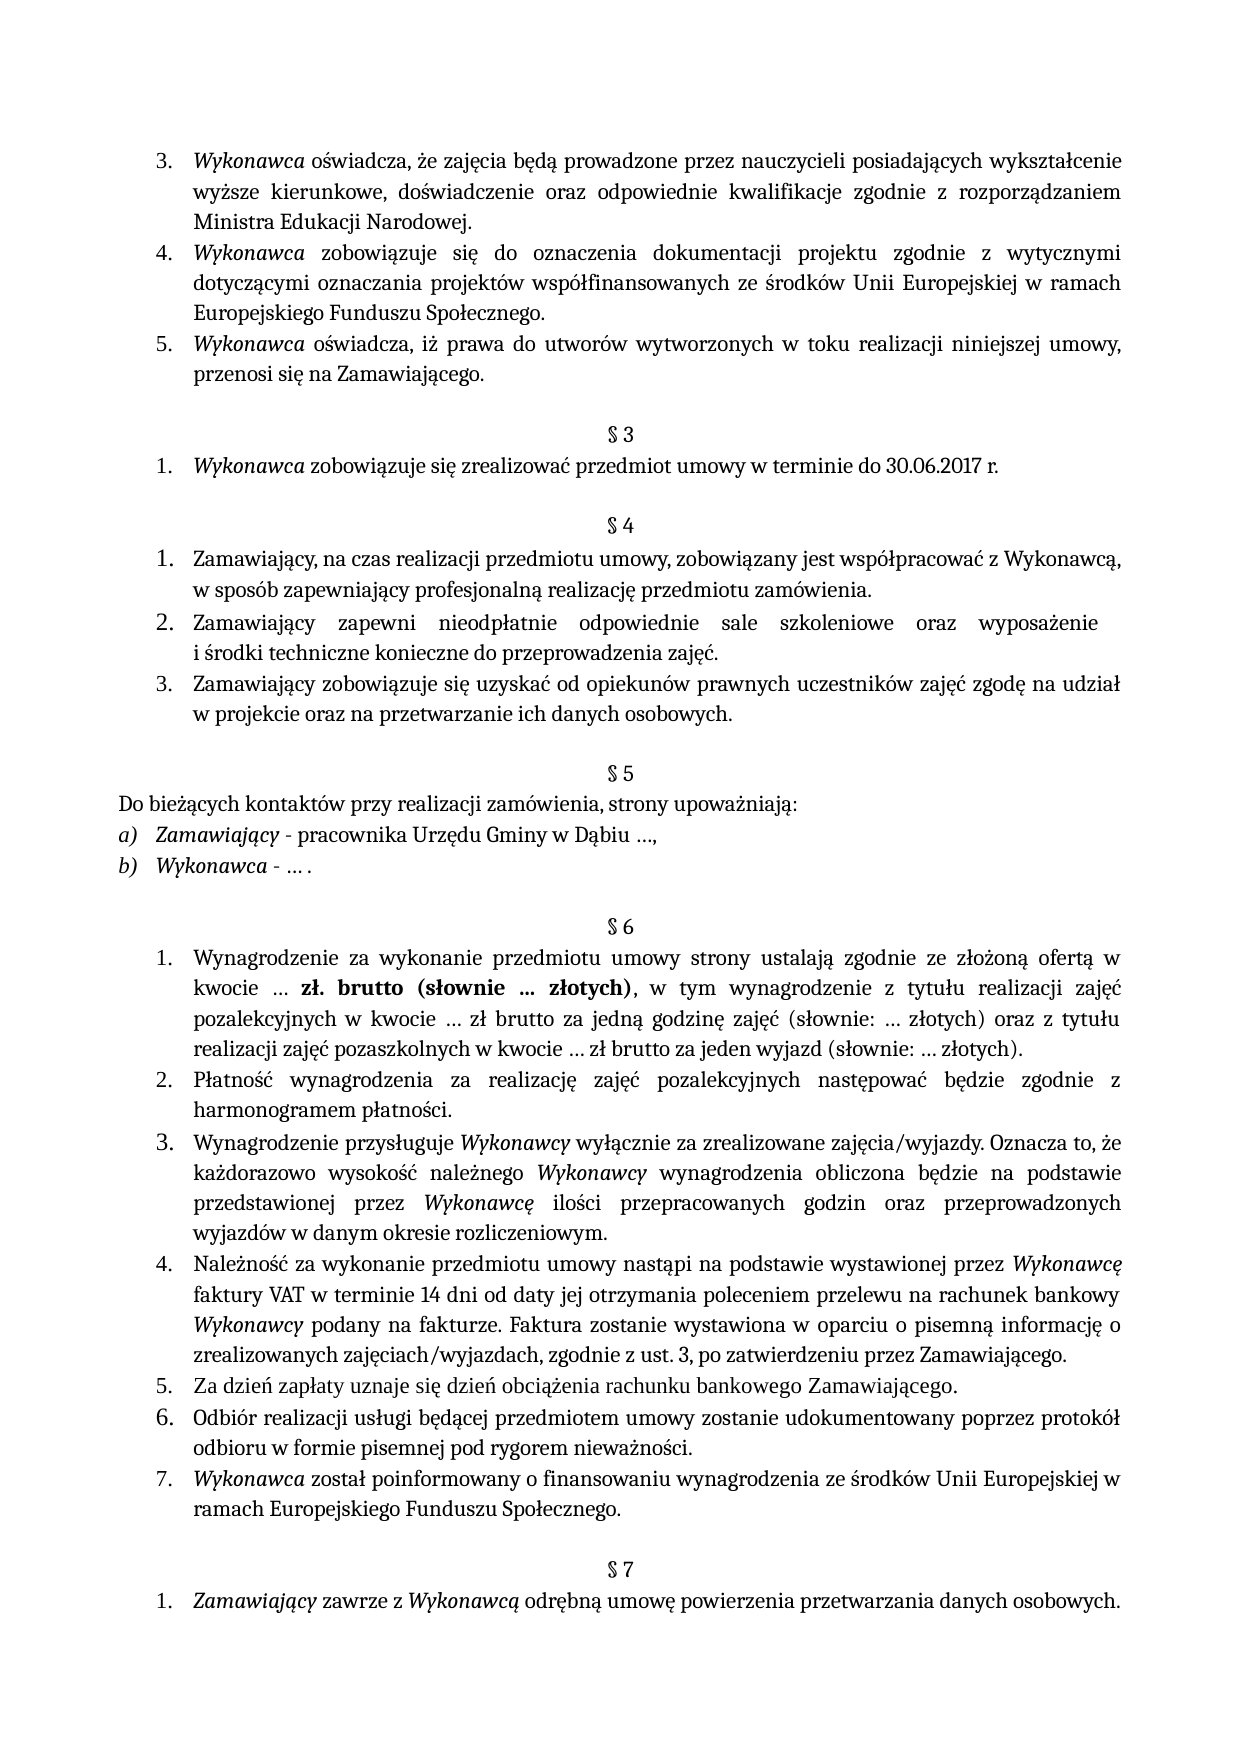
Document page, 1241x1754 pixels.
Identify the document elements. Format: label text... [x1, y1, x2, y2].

list Zamawiający zapewni nieodpłatnie odpowiednie sale szkoleniowe oraz wyposażenie i środki techniczne konieczne do przeprowadzenia zajęć. [156, 607, 1122, 666]
text § 4 [118, 513, 1122, 539]
list Wykonawca został poinformowany o finansowaniu wynagrodzenia ze środków Unii Europejskiej w ramach Europejskiego Funduszu Społecznego. [156, 1465, 1122, 1523]
list Wykonawca zobowiązuje się do oznaczenia dokumentacji projektu zgodnie z wytycznymi dotyczącymi oznaczania projektów współfinansowanych ze środków Unii Europejskiej w ramach Europejskiego Funduszu Społecznego. [156, 239, 1122, 326]
list Wynagrodzenie za wykonanie przedmiotu umowy strony ustalają zgodnie ze złożoną ofertą w kwocie … zł. brutto (słownie … złotych), w tym wynagrodzenie z tytułu realizacji zajęć pozalekcyjnych w kwocie … zł brutto za jedną godzinę zajęć (słownie: … złotych) oraz z tytułu realizacji zajęć pozaszkolnych w kwocie … zł brutto za jeden wyjazd (słownie: … złotych). [156, 944, 1122, 1062]
text Do bieżących kontaktów przy realizacji zamówienia, strony upoważniają: [118, 791, 1122, 818]
text § 6 [118, 914, 1122, 940]
list Zamawiający zawrze z Wykonawcą odrębną umowę powierzenia przetwarzania danych osobowych. [156, 1587, 1122, 1614]
list Wykonawca oświadcza, że zajęcia będą prowadzone przez nauczycieli posiadających wykształcenie wyższe kierunkowe, doświadczenie oraz odpowiednie kwalifikacje zgodnie z rozporządzaniem Ministra Edukacji Narodowej. [156, 148, 1122, 235]
text § 5 [118, 761, 1122, 787]
list Zamawiający zobowiązuje się uzyskać od opiekunów prawnych uczestników zajęć zgodę na udział w projekcie oraz na przetwarzanie ich danych osobowych. [156, 670, 1122, 727]
text § 3 [118, 422, 1122, 448]
text § 7 [118, 1557, 1122, 1583]
list Zamawiający, na czas realizacji przedmiotu umowy, zobowiązany jest współpracować z Wykonawcą, w sposób zapewniający profesjonalną realizację przedmiotu zamówienia. [156, 543, 1122, 603]
list Należność za wykonanie przedmiotu umowy nastąpi na podstawie wystawionej przez Wykonawcę faktury VAT w terminie 14 dni od daty jej otrzymania poleceniem przelewu na rachunek bankowy Wykonawcy podany na fakturze. Faktura zostanie wystawiona w oparciu o pisemną informację o zrealizowanych zajęciach/wyjazdach, zgodnie z ust. 3, po zatwierdzeniu przez Zamawiającego. [156, 1250, 1122, 1368]
list Za dzień zapłaty uznaje się dzień obciążenia rachunku bankowego Zamawiającego. [156, 1372, 1122, 1398]
list Zamawiający - pracownika Urzędu Gminy w Dąbiu …, [118, 821, 1122, 848]
list Płatność wynagrodzenia za realizację zajęć pozalekcyjnych następować będzie zgodnie z harmonogramem płatności. [156, 1066, 1122, 1123]
list Wynagrodzenie przysługuje Wykonawcy wyłącznie za zrealizowane zajęcia/wyjazdy. Oznacza to, że każdorazowo wysokość należnego Wykonawcy wynagrodzenia obliczona będzie na podstawie przedstawionej przez Wykonawcę ilości przepracowanych godzin oraz przeprowadzonych wyjazdów w danym okresie rozliczeniowym. [156, 1127, 1122, 1247]
list Wykonawca zobowiązuje się zrealizować przedmiot umowy w terminie do 30.06.2017 r. [156, 452, 1122, 479]
list Wykonawca oświadcza, iż prawa do utworów wytworzonych w toku realizacji niniejszej umowy, przenosi się na Zamawiającego. [156, 330, 1122, 388]
list Odbiór realizacji usługi będącej przedmiotem umowy zostanie udokumentowany poprzez protokół odbioru w formie pisemnej pod rygorem nieważności. [156, 1402, 1122, 1461]
list Wykonawca - … . [118, 853, 1122, 880]
